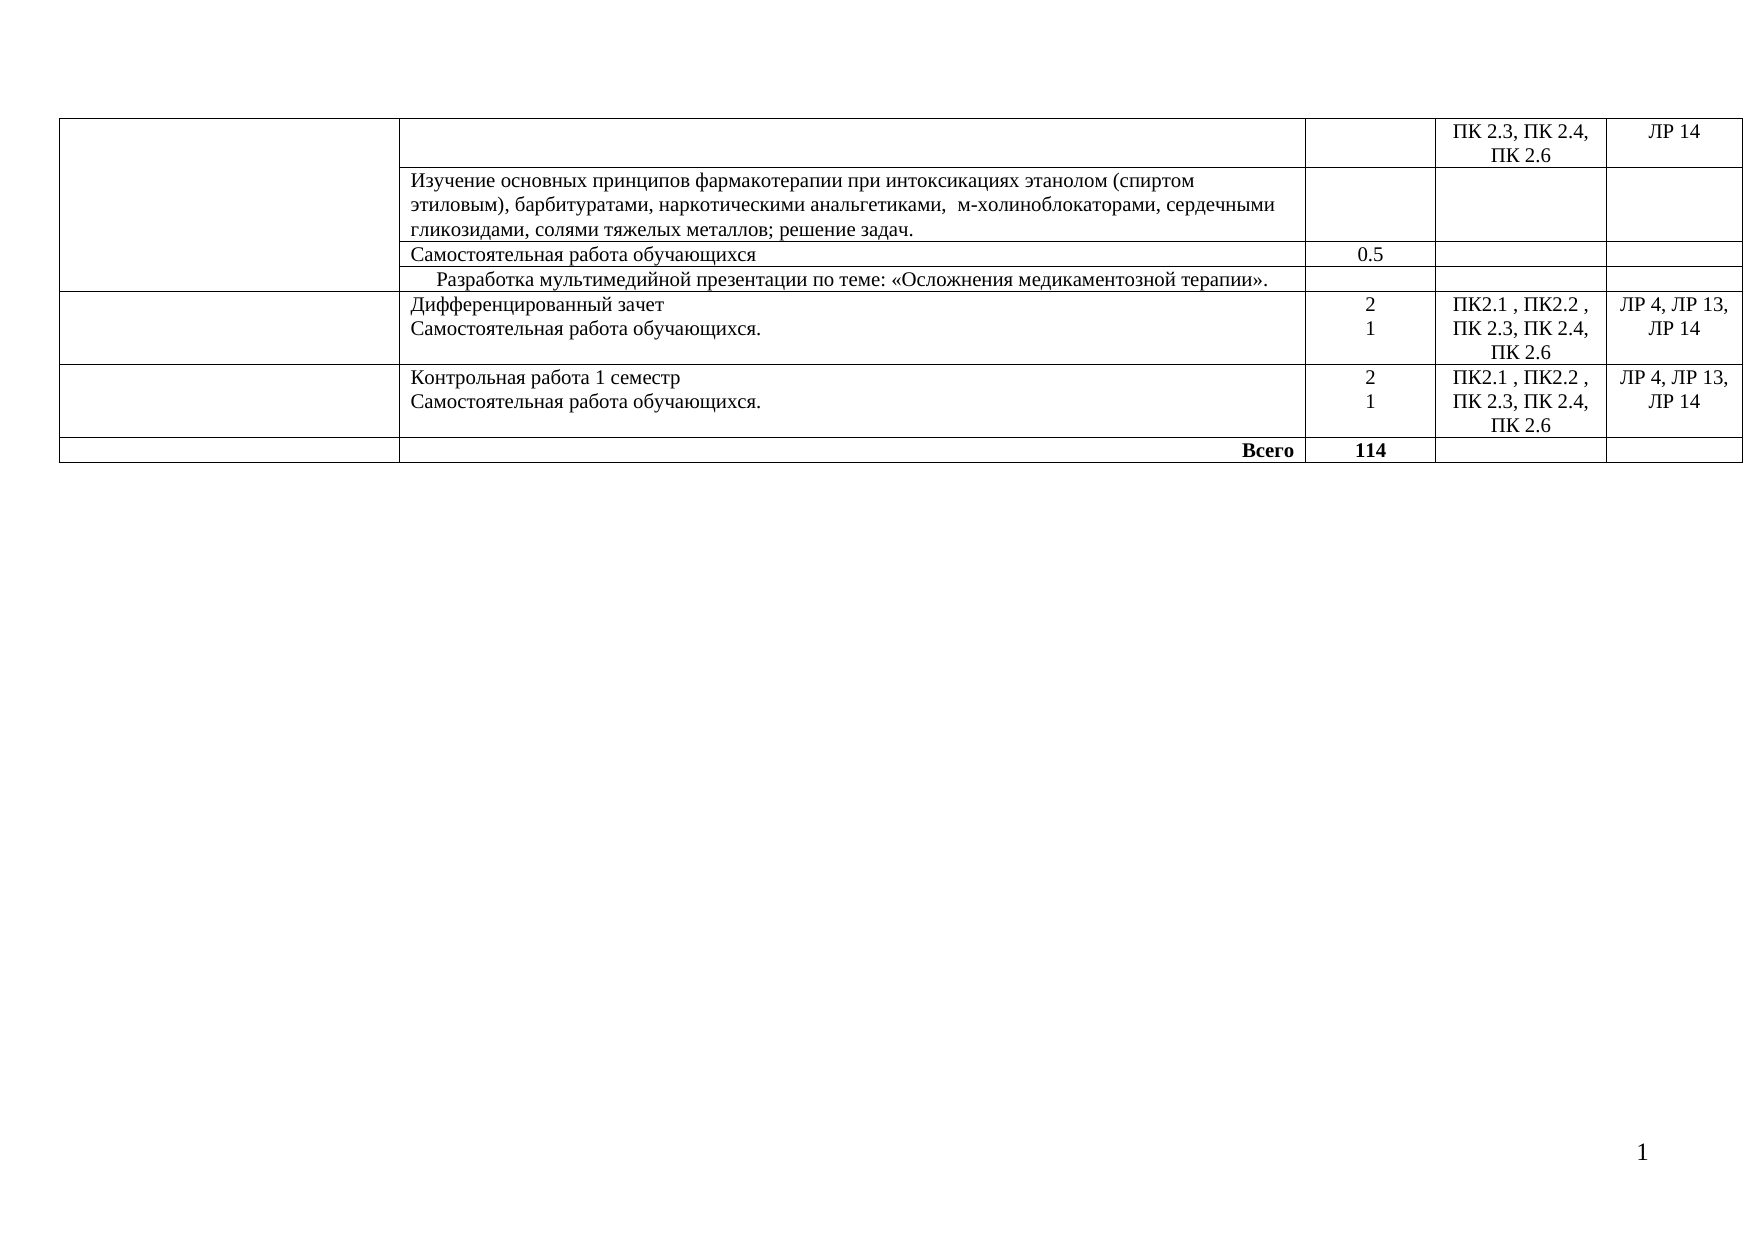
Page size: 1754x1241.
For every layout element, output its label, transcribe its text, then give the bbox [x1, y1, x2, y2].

table_cell ЛР 14 [1607, 119, 1742, 167]
table_cell ЛР 4, ЛР 13, ЛР 14 [1607, 365, 1742, 437]
table_cell [1436, 438, 1606, 462]
table_cell [400, 119, 1305, 167]
table_cell [1436, 267, 1606, 291]
table_cell [60, 438, 399, 462]
table_cell [1306, 168, 1435, 241]
table_cell Самостоятельная работа обучающихся [400, 242, 1305, 266]
table_cell [1436, 242, 1606, 266]
table_cell [1607, 438, 1742, 462]
table_cell [1607, 168, 1742, 241]
table_cell Контрольная работа 1 семестр Самостоятельная работа обучающихся. [400, 365, 1305, 437]
table_cell 2 1 [1306, 365, 1435, 437]
table_cell ЛР 4, ЛР 13, ЛР 14 [1607, 292, 1742, 364]
table_cell [1607, 242, 1742, 266]
table_cell ПК2.1 , ПК2.2 , ПК 2.3, ПК 2.4, ПК 2.6 [1436, 365, 1606, 437]
table_cell ПК2.1 , ПК2.2 , ПК 2.3, ПК 2.4, ПК 2.6 [1436, 292, 1606, 364]
table_cell Всего [400, 438, 1305, 462]
table_cell [1607, 267, 1742, 291]
table_cell ПК 2.3, ПК 2.4, ПК 2.6 [1436, 119, 1606, 167]
table_cell [1306, 119, 1435, 167]
table_cell [1436, 168, 1606, 241]
table_cell [60, 365, 399, 437]
table_cell [1306, 267, 1435, 291]
table_cell [60, 292, 399, 364]
table_cell 114 [1306, 438, 1435, 462]
table_cell Дифференцированный зачет Самостоятельная работа обучающихся. [400, 292, 1305, 364]
table_cell 0.5 [1306, 242, 1435, 266]
table_cell Разработка мультимедийной презентации по теме: «Осложнения медикаментозной терапии». [400, 267, 1305, 291]
table_cell Изучение основных принципов фармакотерапии при интоксикациях этанолом (спиртом этиловым), барбитуратами, наркотическими анальгетиками, м-холиноблокаторами, сердечными гликозидами, солями тяжелых металлов; решение задач. [400, 168, 1305, 241]
table_cell 2 1 [1306, 292, 1435, 364]
